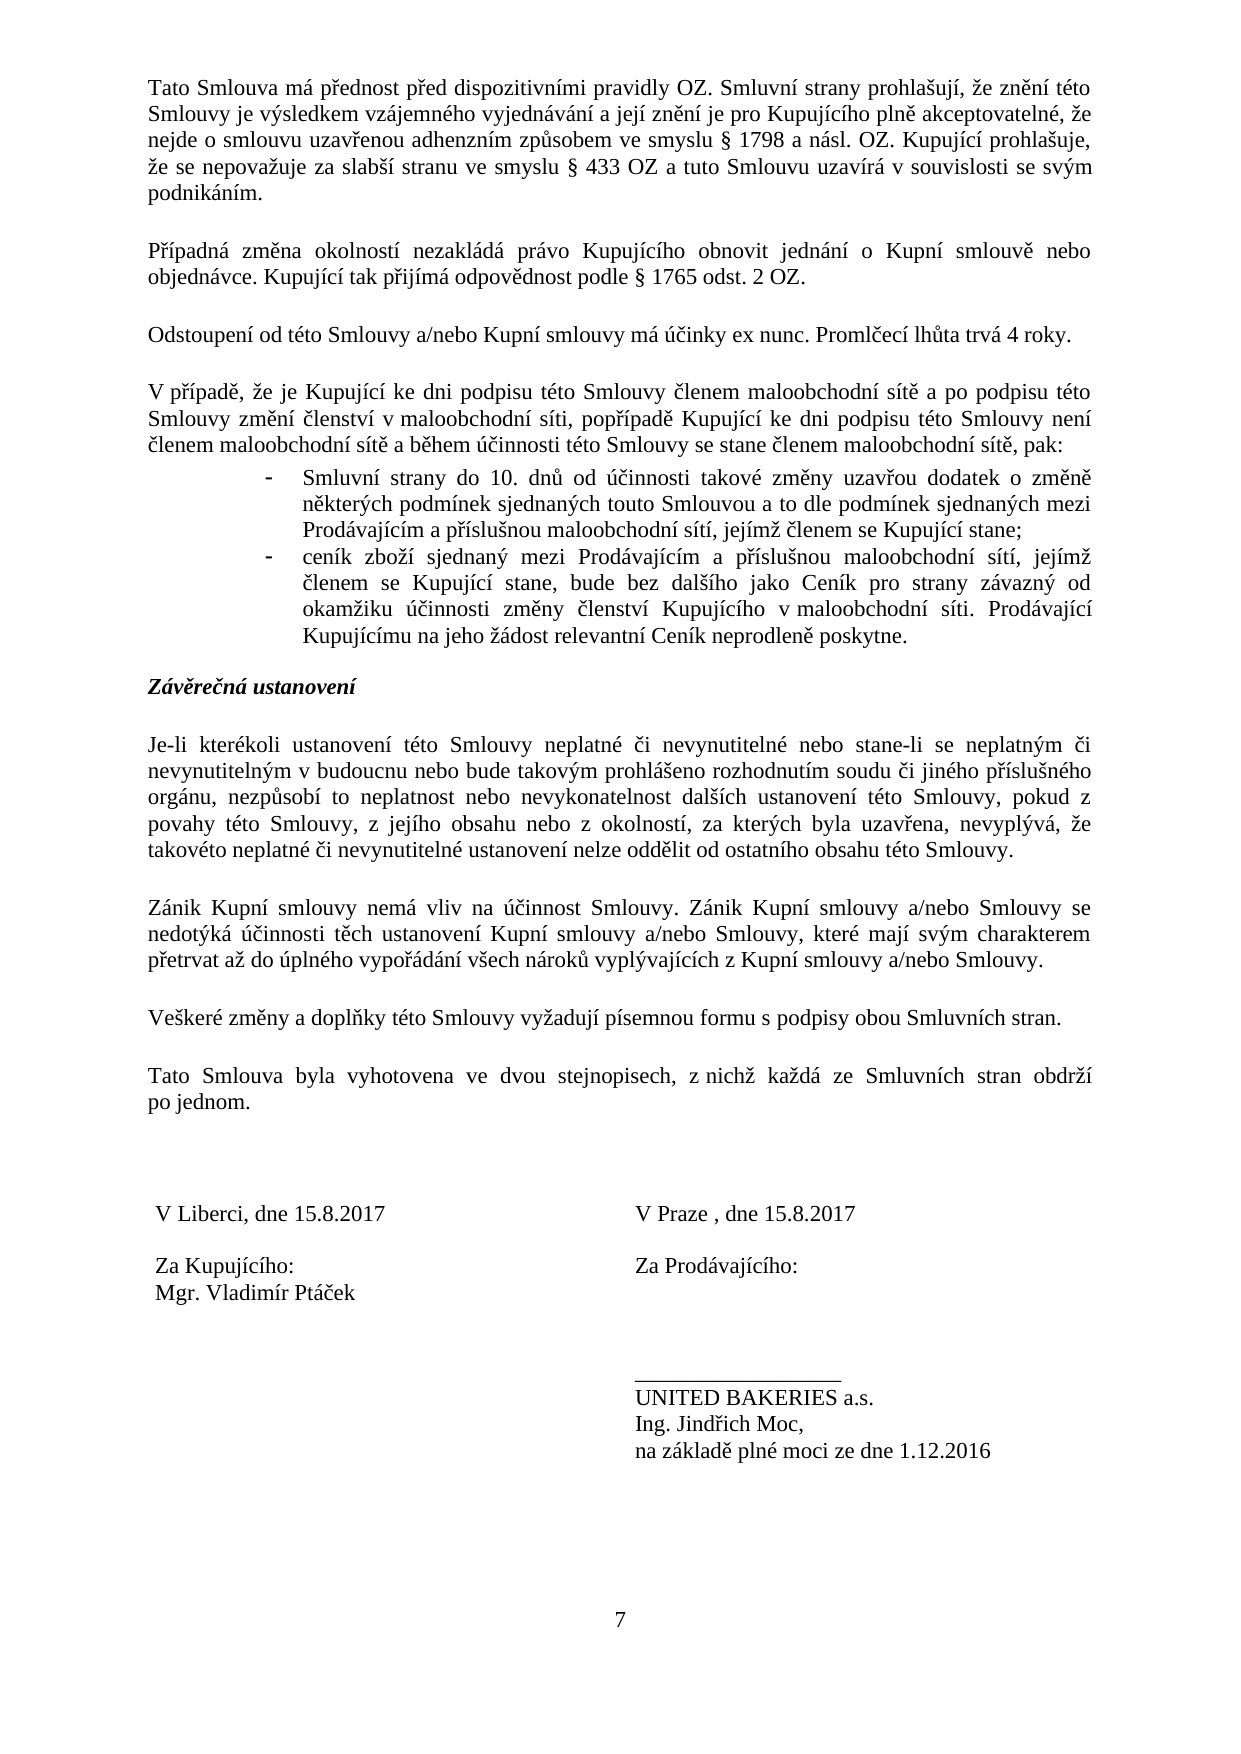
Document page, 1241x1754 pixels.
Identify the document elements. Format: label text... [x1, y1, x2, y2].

subtitle Tato Smlouva má přednost před dispozitivními pravidly OZ. Smluvní strany prohlašují, že znění této Smlouvy je výsledkem vzájemného vyjednávání a její znění je pro Kupujícího plně akceptovatelné, že nejde o smlouvu uzavřenou adhenzním způsobem ve smyslu § 1798 a násl. OZ. Kupující prohlašuje, že se nepovažuje za slabší stranu ve smyslu § 433 OZ a tuto Smlouvu uzavírá v souvislosti se svým podnikáním. [148, 74, 1093, 206]
table_header V Praze , dne 15.8.2017 Za Prodávajícího: [628, 1200, 1107, 1279]
subtitle Závěrečná ustanovení [148, 673, 1093, 699]
subtitle Zánik Kupní smlouvy nemá vliv na účinnost Smlouvy. Zánik Kupní smlouvy a/nebo Smlouvy se nedotýká účinnosti těch ustanovení Kupní smlouvy a/nebo Smlouvy, které mají svým charakterem přetrvat až do úplného vypořádání všech nároků vyplývajících z Kupní smlouvy a/nebo Smlouvy. [148, 894, 1093, 973]
subtitle V případě, že je Kupující ke dni podpisu této Smlouvy členem maloobchodní sítě a po podpisu této Smlouvy změní členství v maloobchodní síti, popřípadě Kupující ke dni podpisu této Smlouvy není členem maloobchodní sítě a během účinnosti této Smlouvy se stane členem maloobchodní sítě, pak: [148, 378, 1093, 457]
table_header V Liberci, dne 15.8.2017 Za Kupujícího: [148, 1200, 627, 1279]
subtitle Je-li kterékoli ustanovení této Smlouvy neplatné či nevynutitelné nebo stane-li se neplatným či nevynutitelným v budoucnu nebo bude takovým prohlášeno rozhodnutím soudu či jiného příslušného orgánu, nezpůsobí to neplatnost nebo nevykonatelnost dalších ustanovení této Smlouvy, pokud z povahy této Smlouvy, z jejího obsahu nebo z okolností, za kterých byla uzavřena, nevyplývá, že takovéto neplatné či nevynutitelné ustanovení nelze oddělit od ostatního obsahu této Smlouvy. [148, 731, 1093, 862]
list ceník zboží sjednaný mezi Prodávajícím a příslušnou maloobchodní sítí, jejímž členem se Kupující stane, bude bez dalšího jako Ceník pro strany závazný od okamžiku účinnosti změny členství Kupujícího v maloobchodní síti. Prodávající Kupujícímu na jeho žádost relevantní Ceník neprodleně poskytne. [265, 543, 1093, 648]
subtitle Veškeré změny a doplňky této Smlouvy vyžadují písemnou formu s podpisy obou Smluvních stran. [148, 1004, 1093, 1030]
subtitle Případná změna okolností nezakládá právo Kupujícího obnovit jednání o Kupní smlouvě nebo objednávce. Kupující tak přijímá odpovědnost podle § 1765 odst. 2 OZ. [148, 237, 1093, 289]
table_cell __________________ UNITED BAKERIES a.s. Ing. Jindřich Moc, na základě plné moci ze dne 1.12.2016 [628, 1279, 1107, 1463]
subtitle Tato Smlouva byla vyhotovena ve dvou stejnopisech, z nichž každá ze Smluvních stran obdrží po jednom. [148, 1062, 1093, 1114]
list Smluvní strany do 10. dnů od účinnosti takové změny uzavřou dodatek o změně některých podmínek sjednaných touto Smlouvou a to dle podmínek sjednaných mezi Prodávajícím a příslušnou maloobchodní sítí, jejímž členem se Kupující stane; [265, 464, 1093, 543]
table_cell Mgr. Vladimír Ptáček [148, 1279, 627, 1463]
subtitle Odstoupení od této Smlouvy a/nebo Kupní smlouvy má účinky ex nunc. Promlčecí lhůta trvá 4 roky. [148, 321, 1093, 347]
